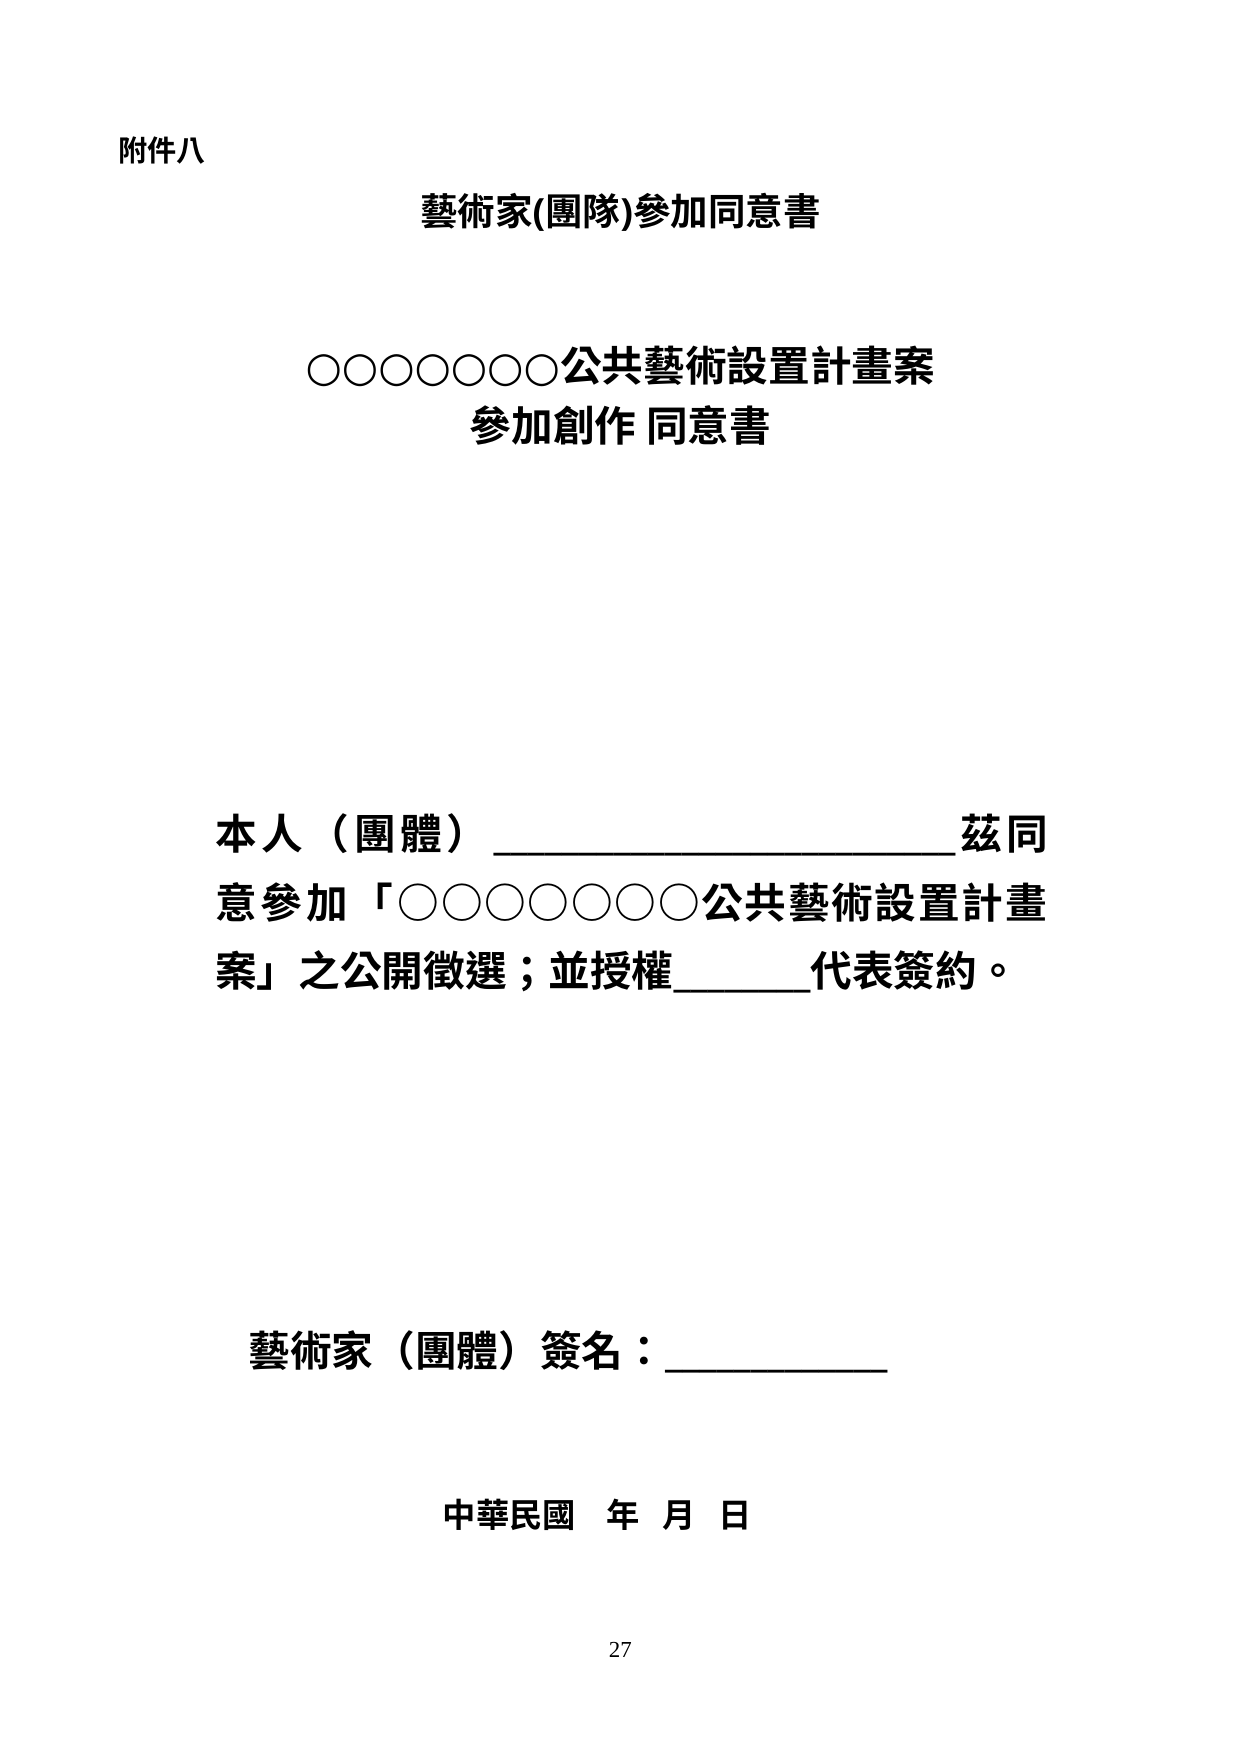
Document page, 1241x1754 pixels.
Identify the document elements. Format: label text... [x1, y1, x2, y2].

text 參加創作 同意書 [118, 393, 1122, 454]
text 中華民國 年 月 日 [170, 1489, 1024, 1537]
text 藝術家(團隊)參加同意書 [118, 182, 1122, 236]
text 附件八 [118, 127, 1122, 169]
text 本人（團體）___________________________茲同意參加「○○○○○○○公共藝術設置計畫案」之公開徵選；並授權________代表簽約。 [215, 794, 1048, 1001]
text ○○○○○○○公共藝術設置計畫案 [118, 333, 1122, 393]
text 藝術家（團體）簽名：_____________ [118, 1318, 1122, 1379]
